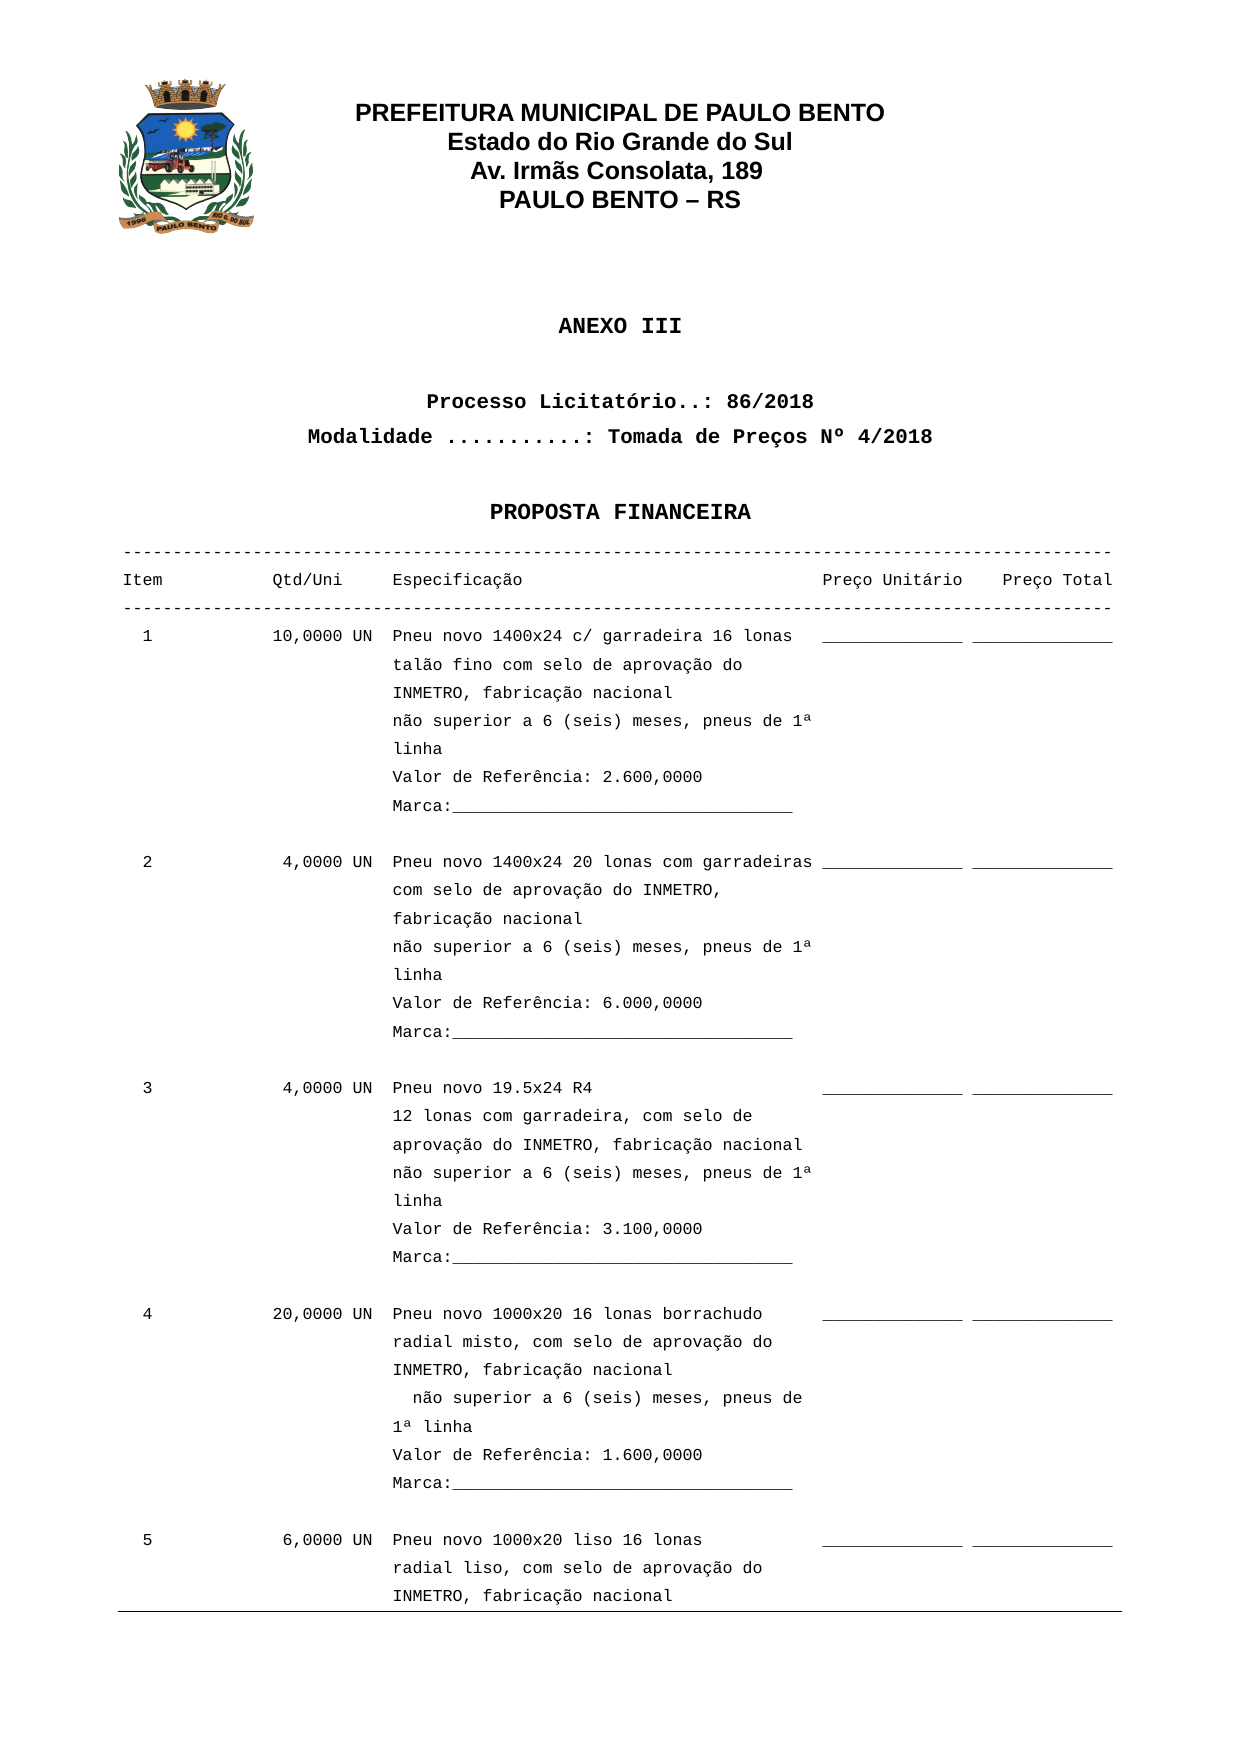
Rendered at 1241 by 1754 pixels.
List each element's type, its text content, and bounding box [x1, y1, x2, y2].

text Modalidade ...........: Tomada de Preços Nº 4/2018 [118, 427, 1122, 450]
text ANEXO III [118, 314, 1122, 340]
text --------------------------------------------------------------------------------------------------- Item Qtd/Uni Especificação Preço Unitário Preço Total --------------------------------------------------------------------------------------------------- 1 10,0000 UN Pneu novo 1400x24 c/ garradeira 16 lonas ______________ ______________ talão fino com selo de aprovação do INMETRO, fabricação nacional não superior a 6 (seis) meses, pneus de 1ª linha Valor de Referência: 2.600,0000 Marca:__________________________________ 2 4,0000 UN Pneu novo 1400x24 20 lonas com garradeiras ______________ ______________ com selo de aprovação do INMETRO, fabricação nacional não superior a 6 (seis) meses, pneus de 1ª linha Valor de Referência: 6.000,0000 Marca:__________________________________ 3 4,0000 UN Pneu novo 19.5x24 R4 ______________ ______________ 12 lonas com garradeira, com selo de aprovação do INMETRO, fabricação nacional não superior a 6 (seis) meses, pneus de 1ª linha Valor de Referência: 3.100,0000 Marca:__________________________________ 4 20,0000 UN Pneu novo 1000x20 16 lonas borrachudo ______________ ______________ radial misto, com selo de aprovação do INMETRO, fabricação nacional não superior a 6 (seis) meses, pneus de 1ª linha Valor de Referência: 1.600,0000 Marca:__________________________________ 5 6,0000 UN Pneu novo 1000x20 liso 16 lonas ______________ ______________ radial liso, com selo de aprovação do INMETRO, fabricação nacional [118, 539, 1122, 1611]
text PROPOSTA FINANCEIRA [118, 500, 1122, 526]
picture [118, 78, 254, 234]
text Processo Licitatório..: 86/2018 [118, 391, 1122, 415]
